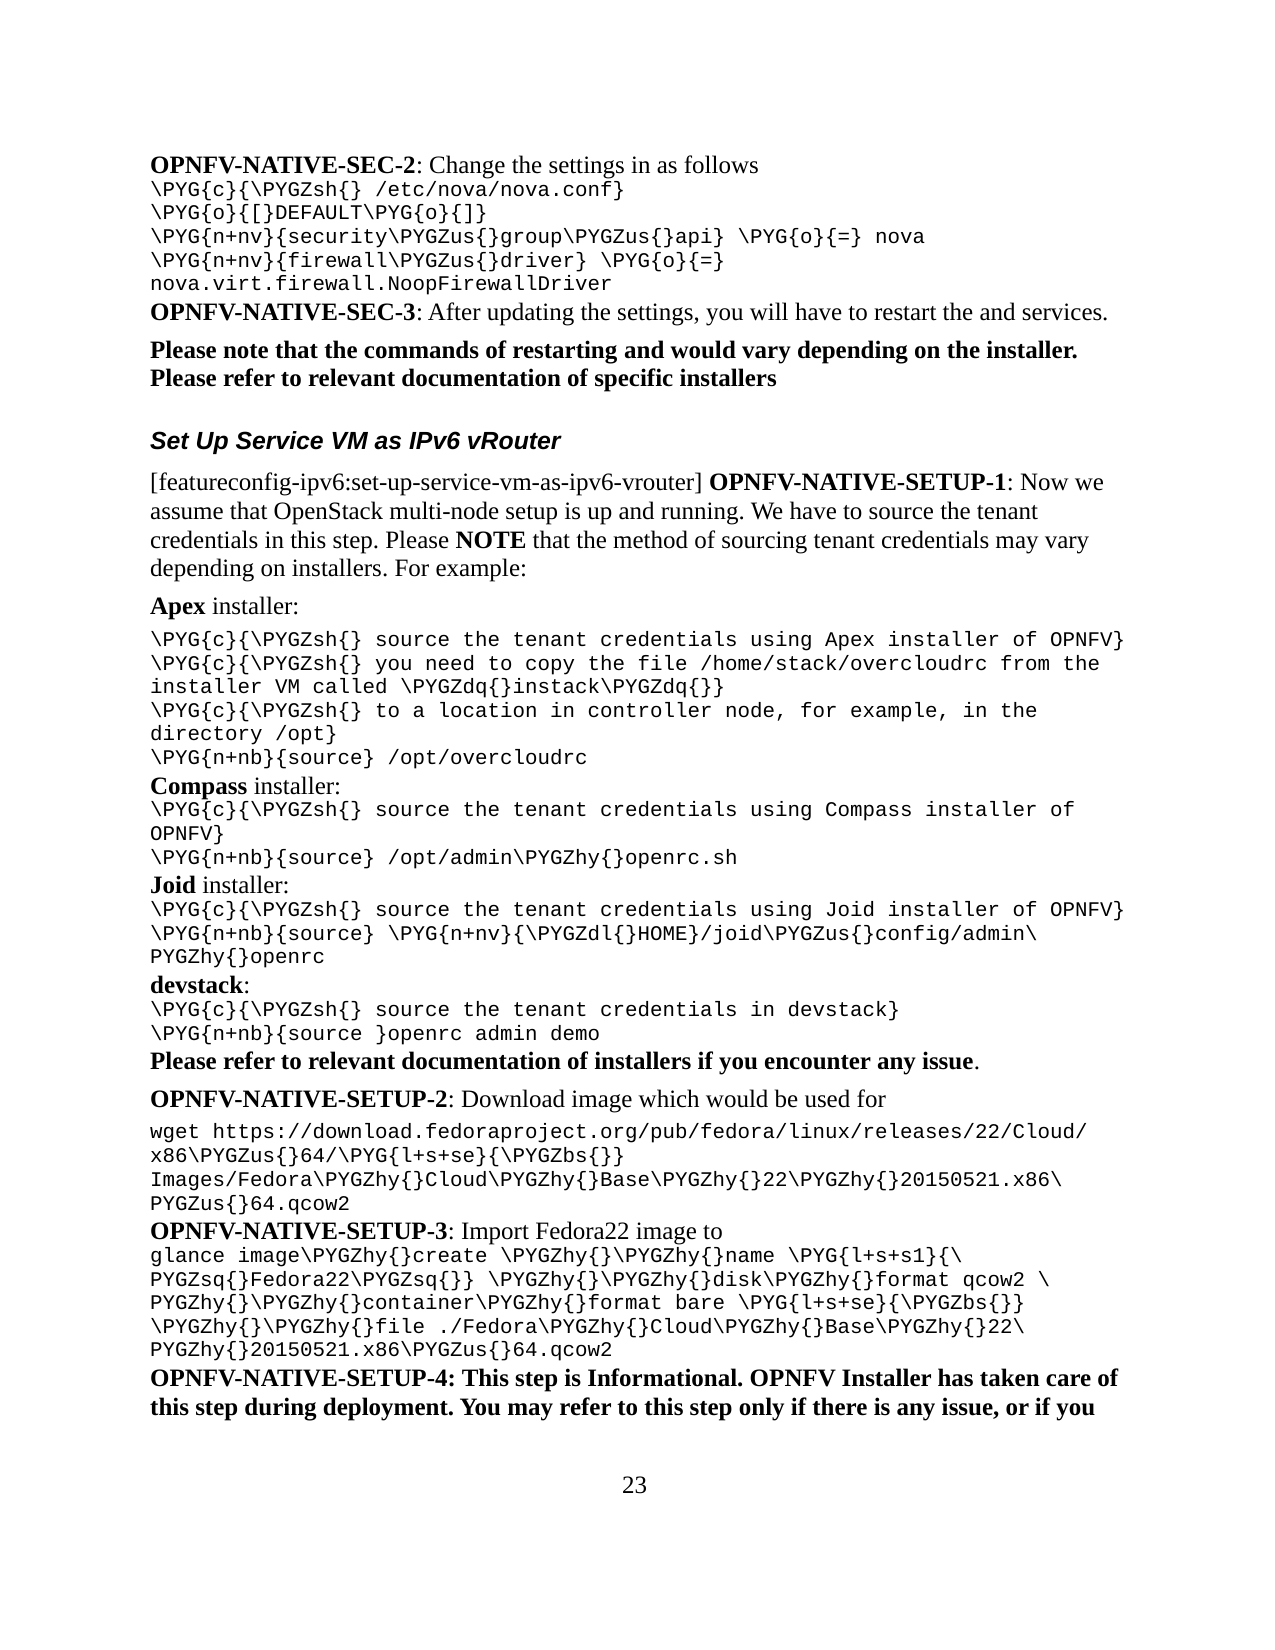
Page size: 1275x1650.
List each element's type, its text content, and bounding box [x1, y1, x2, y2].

text OPNFV-NATIVE-SEC-2: Change the settings in as follows [150, 150, 1125, 179]
text \PYG{c}{\PYGZsh{} source the tenant credentials using Apex installer of OPNFV} [150, 629, 1125, 652]
text \PYG{c}{\PYGZsh{} source the tenant credentials using Joid installer of OPNFV} [150, 899, 1125, 923]
text \PYG{c}{\PYGZsh{} source the tenant credentials using Compass installer of OPNFV} [150, 799, 1125, 847]
text \PYG{o}{[}DEFAULT\PYG{o}{]} [150, 202, 1125, 226]
text \PYG{n+nb}{source} \PYG{n+nv}{\PYGZdl{}HOME}/joid\PYGZus{}config/admin\PYGZhy{}openrc [150, 923, 1125, 970]
text \PYGZhy{}\PYGZhy{}file ./Fedora\PYGZhy{}Cloud\PYGZhy{}Base\PYGZhy{}22\PYGZhy{}20150521.x86\PYGZus{}64.qcow2 [150, 1316, 1125, 1363]
text OPNFV-NATIVE-SEC-3: After updating the settings, you will have to restart the and services. [150, 297, 1125, 326]
text \PYG{c}{\PYGZsh{} source the tenant credentials in devstack} [150, 999, 1125, 1022]
text Please note that the commands of restarting and would vary depending on the installer. Please refer to relevant documentation of specific installers [150, 335, 1125, 392]
text Compass installer: [150, 771, 1125, 799]
text Please refer to relevant documentation of installers if you encounter any issue. [150, 1046, 1125, 1075]
text wget https://download.fedoraproject.org/pub/fedora/linux/releases/22/Cloud/x86\PYGZus{}64/\PYG{l+s+se}{\PYGZbs{}} [150, 1122, 1125, 1169]
subtitle Set Up Service VM as IPv6 vRouter [150, 426, 1125, 455]
text \PYG{c}{\PYGZsh{} you need to copy the file /home/stack/overcloudrc from the installer VM called \PYGZdq{}instack\PYGZdq{}} [150, 652, 1125, 700]
text Images/Fedora\PYGZhy{}Cloud\PYGZhy{}Base\PYGZhy{}22\PYGZhy{}20150521.x86\PYGZus{}64.qcow2 [150, 1169, 1125, 1216]
text glance image\PYGZhy{}create \PYGZhy{}\PYGZhy{}name \PYG{l+s+s1}{\PYGZsq{}Fedora22\PYGZsq{}} \PYGZhy{}\PYGZhy{}disk\PYGZhy{}format qcow2 \PYGZhy{}\PYGZhy{}container\PYGZhy{}format bare \PYG{l+s+se}{\PYGZbs{}} [150, 1245, 1125, 1316]
text OPNFV-NATIVE-SETUP-2: Download image which would be used for [150, 1084, 1125, 1113]
text \PYG{n+nv}{security\PYGZus{}group\PYGZus{}api} \PYG{o}{=} nova [150, 226, 1125, 250]
text Apex installer: [150, 591, 1125, 620]
text \PYG{n+nv}{firewall\PYGZus{}driver} \PYG{o}{=} nova.virt.firewall.NoopFirewallDriver [150, 250, 1125, 297]
text OPNFV-NATIVE-SETUP-4: This step is Informational. OPNFV Installer has taken care of this step during deployment. You may refer to this step only if there is any issue, or if you [150, 1363, 1125, 1421]
text \PYG{n+nb}{source} /opt/overcloudrc [150, 747, 1125, 771]
text Joid installer: [150, 870, 1125, 899]
text \PYG{c}{\PYGZsh{} /etc/nova/nova.conf} [150, 179, 1125, 202]
text [featureconfig-ipv6:set-up-service-vm-as-ipv6-vrouter] OPNFV-NATIVE-SETUP-1: Now we assume that OpenStack multi-node setup is up and running. We have to source the tenant credentials in this step. Please NOTE that the method of sourcing tenant credentials may vary depending on installers. For example: [150, 467, 1125, 582]
text \PYG{n+nb}{source }openrc admin demo [150, 1022, 1125, 1046]
text \PYG{c}{\PYGZsh{} to a location in controller node, for example, in the directory /opt} [150, 700, 1125, 747]
text devstack: [150, 970, 1125, 999]
text \PYG{n+nb}{source} /opt/admin\PYGZhy{}openrc.sh [150, 847, 1125, 870]
text OPNFV-NATIVE-SETUP-3: Import Fedora22 image to [150, 1216, 1125, 1245]
